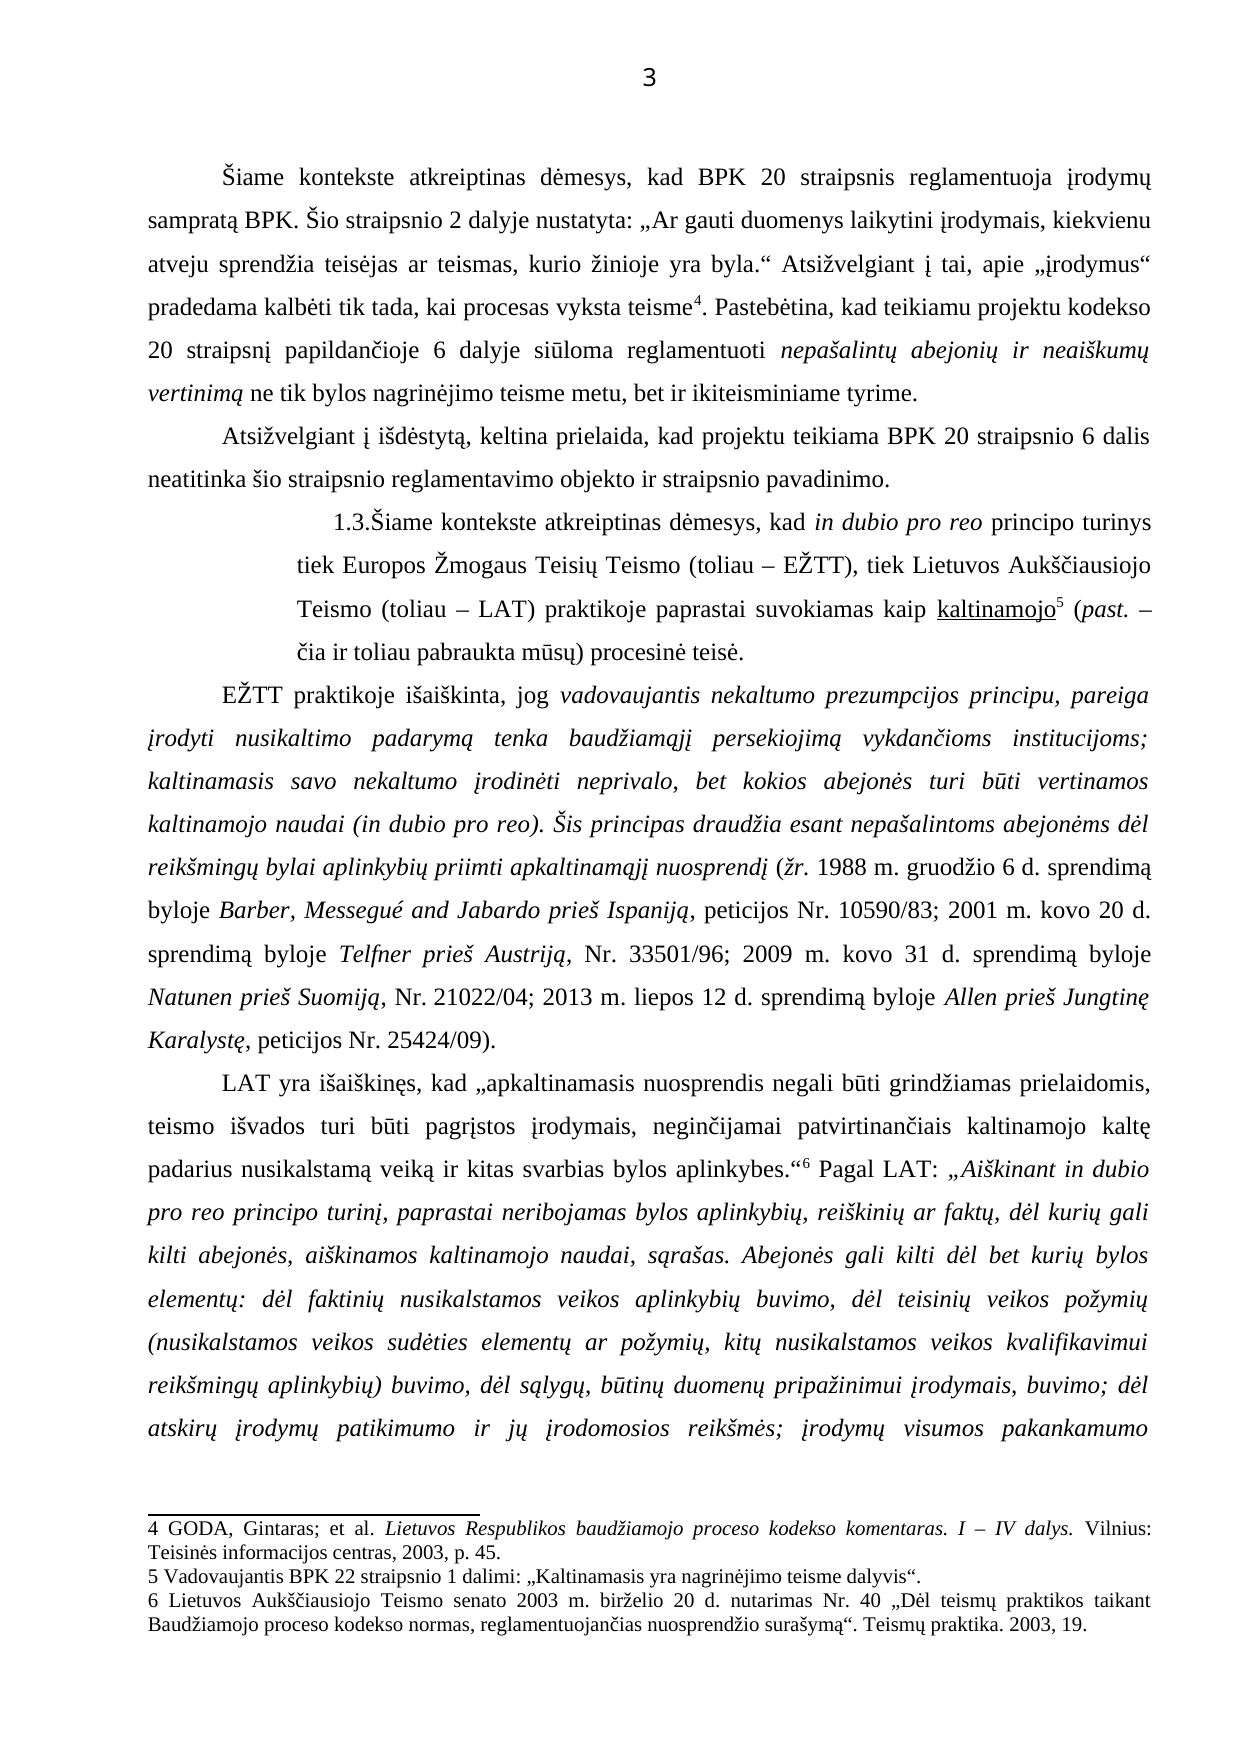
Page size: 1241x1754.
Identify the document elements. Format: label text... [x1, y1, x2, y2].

list LAT yra išaiškinęs, kad „apkaltinamasis nuosprendis negali būti grindžiamas prielaidomis, teismo išvados turi būti pagrįstos įrodymais, neginčijamai patvirtinančiais kaltinamojo kaltę padarius nusikalstamą veiką ir kitas svarbias bylos aplinkybes.“ Pagal LAT: „Aiškinant in dubio pro reo principo turinį, paprastai neribojamas bylos aplinkybių, reiškinių ar faktų, dėl kurių gali kilti abejonės, aiškinamos kaltinamojo naudai, sąrašas. Abejonės gali kilti dėl bet kurių bylos elementų: dėl faktinių nusikalstamos veikos aplinkybių buvimo, dėl teisinių veikos požymių (nusikalstamos veikos sudėties elementų ar požymių, kitų nusikalstamos veikos kvalifikavimui reikšmingų aplinkybių) buvimo, dėl sąlygų, būtinų duomenų pripažinimui įrodymais, buvimo; dėl atskirų įrodymų patikimumo ir jų įrodomosios reikšmės; įrodymų visumos pakankamumo [148, 1068, 1152, 1442]
list Šiame kontekste atkreiptinas dėmesys, kad in dubio pro reo principo turinys tiek Europos Žmogaus Teisių Teismo (toliau – EŽTT), tiek Lietuvos Aukščiausiojo Teismo (toliau – LAT) praktikoje paprastai suvokiamas kaip kaltinamojo (past. – čia ir toliau pabraukta mūsų) procesinė teisė. [259, 507, 1152, 666]
list Atsižvelgiant į išdėstytą, keltina prielaida, kad projektu teikiama BPK 20 straipsnio 6 dalis neatitinka šio straipsnio reglamentavimo objekto ir straipsnio pavadinimo. [148, 421, 1152, 493]
list Vadovaujantis BPK 22 straipsnio 1 dalimi: „Kaltinamasis yra nagrinėjimo teisme dalyvis“. [148, 1564, 1152, 1588]
text GODA, Gintaras; et al. Lietuvos Respublikos baudžiamojo proceso kodekso komentaras. I – IV dalys. Vilnius: Teisinės informacijos centras, 2003, p. 45. [148, 1516, 1152, 1564]
text Lietuvos Aukščiausiojo Teismo senato 2003 m. birželio 20 d. nutarimas Nr. 40 „Dėl teismų praktikos taikant Baudžiamojo proceso kodekso normas, reglamentuojančias nuosprendžio surašymą“. Teismų praktika. 2003, 19. [148, 1588, 1152, 1636]
list EŽTT praktikoje išaiškinta, jog vadovaujantis nekaltumo prezumpcijos principu, pareiga įrodyti nusikaltimo padarymą tenka baudžiamąjį persekiojimą vykdančioms institucijoms; kaltinamasis savo nekaltumo įrodinėti neprivalo, bet kokios abejonės turi būti vertinamos kaltinamojo naudai (in dubio pro reo). Šis principas draudžia esant nepašalintoms abejonėms dėl reikšmingų bylai aplinkybių priimti apkaltinamąjį nuosprendį (žr. 1988 m. gruodžio 6 d. sprendimą byloje Barber, Messegué and Jabardo prieš Ispaniją, peticijos Nr. 10590/83; 2001 m. kovo 20 d. sprendimą byloje Telfner prieš Austriją, Nr. 33501/96; 2009 m. kovo 31 d. sprendimą byloje Natunen prieš Suomiją, Nr. 21022/04; 2013 m. liepos 12 d. sprendimą byloje Allen prieš Jungtinę Karalystę, peticijos Nr. 25424/09). [148, 680, 1152, 1054]
list Šiame kontekste atkreiptinas dėmesys, kad BPK 20 straipsnis reglamentuoja įrodymų sampratą BPK. Šio straipsnio 2 dalyje nustatyta: „Ar gauti duomenys laikytini įrodymais, kiekvienu atveju sprendžia teisėjas ar teismas, kurio žinioje yra byla.“ Atsižvelgiant į tai, apie „įrodymus“ pradedama kalbėti tik tada, kai procesas vyksta teisme. Pastebėtina, kad teikiamu projektu kodekso 20 straipsnį papildančioje 6 dalyje siūloma reglamentuoti nepašalintų abejonių ir neaiškumų vertinimą ne tik bylos nagrinėjimo teisme metu, bet ir ikiteisminiame tyrime. [148, 162, 1152, 407]
